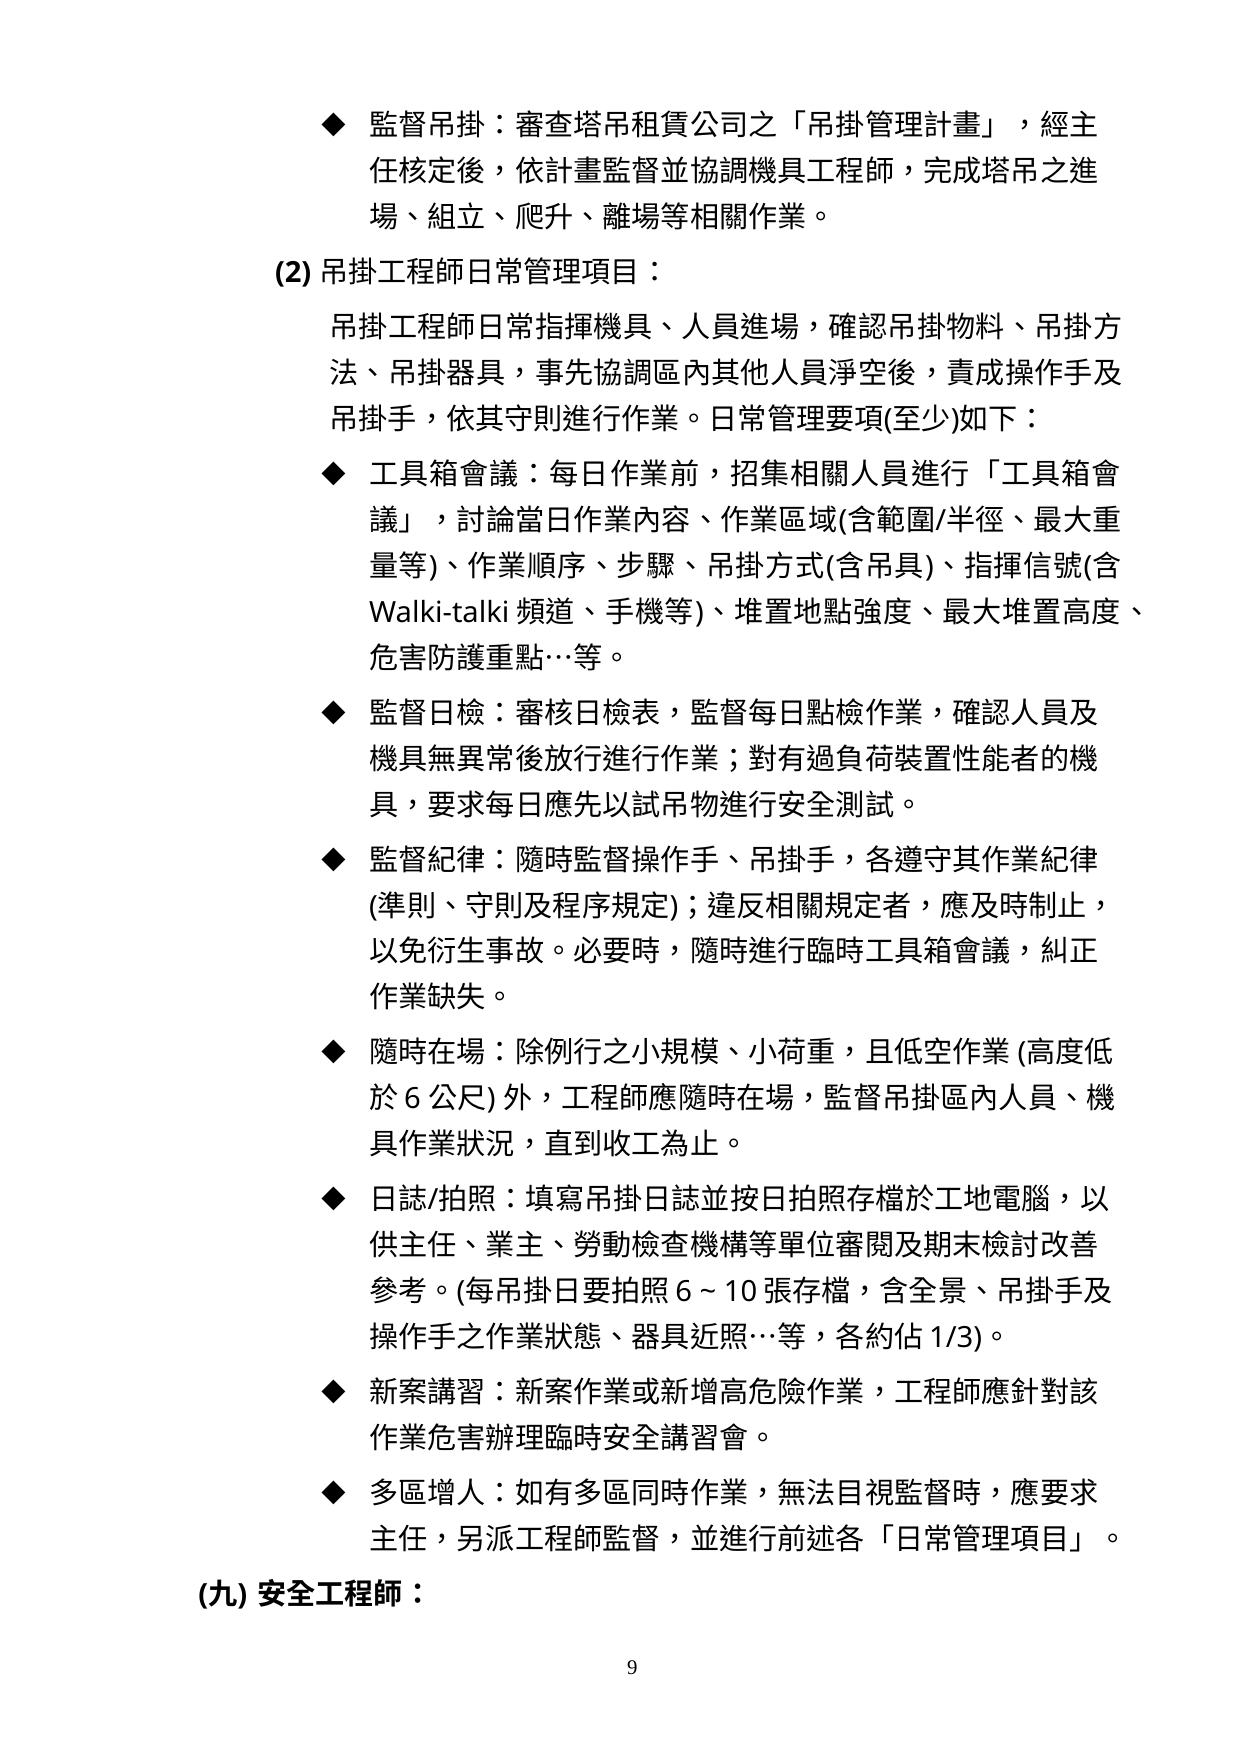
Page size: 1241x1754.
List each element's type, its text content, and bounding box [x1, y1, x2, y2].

list 監督紀律：隨時監督操作手、吊掛手，各遵守其作業紀律(準則、守則及程序規定)；違反相關規定者，應及時制止，以免衍生事故。必要時，隨時進行臨時工具箱會議，糾正作業缺失。 [319, 833, 1122, 1017]
subtitle 安全工程師： [198, 1568, 1122, 1614]
list 吊掛工程師日常管理項目： [275, 246, 1122, 292]
list 多區增人：如有多區同時作業，無法目視監督時，應要求主任，另派工程師監督，並進行前述各「日常管理項目」。 [319, 1467, 1122, 1558]
text 吊掛工程師日常指揮機具、人員進場，確認吊掛物料、吊掛方法、吊掛器具，事先協調區內其他人員淨空後，責成操作手及吊掛手，依其守則進行作業。日常管理要項(至少)如下： [329, 301, 1122, 439]
list 監督吊掛：審查塔吊租賃公司之「吊掛管理計畫」，經主任核定後，依計畫監督並協調機具工程師，完成塔吊之進場、組立、爬升、離場等相關作業。 [319, 99, 1122, 237]
list 新案講習：新案作業或新增高危險作業，工程師應針對該作業危害辦理臨時安全講習會。 [319, 1366, 1122, 1457]
list 監督日檢：審核日檢表，監督每日點檢作業，確認人員及機具無異常後放行進行作業；對有過負荷裝置性能者的機具，要求每日應先以試吊物進行安全測試。 [319, 687, 1122, 824]
list 工具箱會議：每日作業前，招集相關人員進行「工具箱會議」，討論當日作業內容、作業區域(含範圍/半徑、最大重量等)、作業順序、步驟、吊掛方式(含吊具)、指揮信號(含Walki-talki頻道、手機等)、堆置地點強度、最大堆置高度、危害防護重點…等。 [319, 448, 1122, 677]
list 日誌/拍照：填寫吊掛日誌並按日拍照存檔於工地電腦，以供主任、業主、勞動檢查機構等單位審閱及期末檢討改善參考。(每吊掛日要拍照6 ~ 10張存檔，含全景、吊掛手及操作手之作業狀態、器具近照…等，各約佔1/3)。 [319, 1173, 1122, 1356]
list 隨時在場：除例行之小規模、小荷重，且低空作業 (高度低於6 公尺) 外，工程師應隨時在場，監督吊掛區內人員、機具作業狀況，直到收工為止。 [319, 1026, 1122, 1164]
